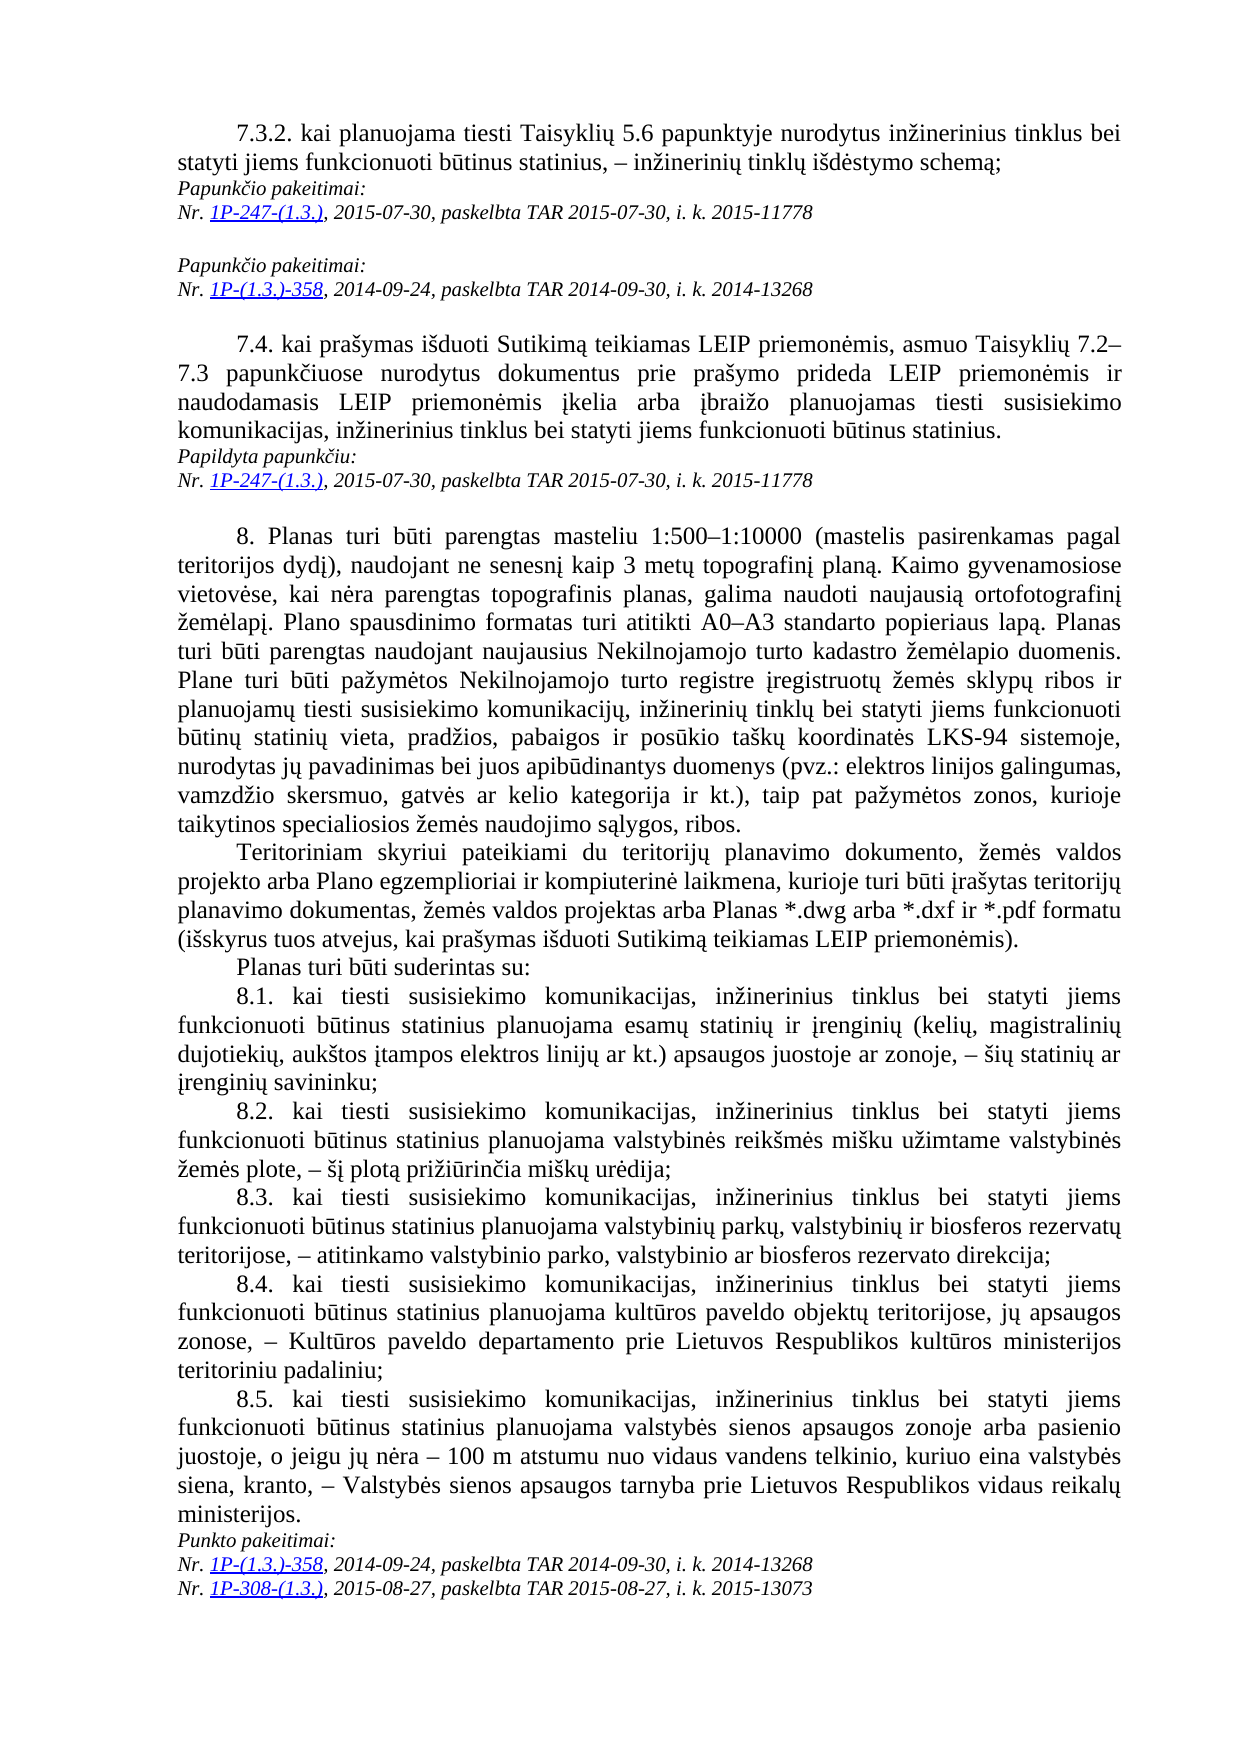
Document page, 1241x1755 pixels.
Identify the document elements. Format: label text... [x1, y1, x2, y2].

text 8.1. kai tiesti susisiekimo komunikacijas, inžinerinius tinklus bei statyti jiems funkcionuoti būtinus statinius planuojama esamų statinių ir įrenginių (kelių, magistralinių dujotiekių, aukštos įtampos elektros linijų ar kt.) apsaugos juostoje ar zonoje, – šių statinių ar įrenginių savininku; [177, 981, 1122, 1096]
text Punkto pakeitimai: [177, 1527, 1122, 1552]
text Planas turi būti suderintas su: [177, 952, 1122, 981]
text 8.2. kai tiesti susisiekimo komunikacijas, inžinerinius tinklus bei statyti jiems funkcionuoti būtinus statinius planuojama valstybinės reikšmės mišku užimtame valstybinės žemės plote, – šį plotą prižiūrinčia miškų urėdija; [177, 1096, 1122, 1182]
text Papunkčio pakeitimai: [177, 252, 1122, 277]
text Papunkčio pakeitimai: [177, 176, 1122, 200]
text Nr. 1P-(1.3.)-358, 2014-09-24, paskelbta TAR 2014-09-30, i. k. 2014-13268 [177, 277, 1122, 301]
text 8.5. kai tiesti susisiekimo komunikacijas, inžinerinius tinklus bei statyti jiems funkcionuoti būtinus statinius planuojama valstybės sienos apsaugos zonoje arba pasienio juostoje, o jeigu jų nėra – 100 m atstumu nuo vidaus vandens telkinio, kuriuo eina valstybės siena, kranto, – Valstybės sienos apsaugos tarnyba prie Lietuvos Respublikos vidaus reikalų ministerijos. [177, 1384, 1122, 1527]
text Nr. 1P-(1.3.)-358, 2014-09-24, paskelbta TAR 2014-09-30, i. k. 2014-13268 [177, 1552, 1122, 1576]
text Papildyta papunkčiu: [177, 444, 1122, 468]
text 7.3.2. kai planuojama tiesti Taisyklių 5.6 papunktyje nurodytus inžinerinius tinklus bei statyti jiems funkcionuoti būtinus statinius, – inžinerinių tinklų išdėstymo schemą; [177, 118, 1122, 176]
text 8.3. kai tiesti susisiekimo komunikacijas, inžinerinius tinklus bei statyti jiems funkcionuoti būtinus statinius planuojama valstybinių parkų, valstybinių ir biosferos rezervatų teritorijose, – atitinkamo valstybinio parko, valstybinio ar biosferos rezervato direkcija; [177, 1182, 1122, 1269]
text 8. Planas turi būti parengtas masteliu 1:500–1:10000 (mastelis pasirenkamas pagal teritorijos dydį), naudojant ne senesnį kaip 3 metų topografinį planą. Kaimo gyvenamosiose vietovėse, kai nėra parengtas topografinis planas, galima naudoti naujausią ortofotografinį žemėlapį. Plano spausdinimo formatas turi atitikti A0–A3 standarto popieriaus lapą. Planas turi būti parengtas naudojant naujausius Nekilnojamojo turto kadastro žemėlapio duomenis. Plane turi būti pažymėtos Nekilnojamojo turto registre įregistruotų žemės sklypų ribos ir planuojamų tiesti susisiekimo komunikacijų, inžinerinių tinklų bei statyti jiems funkcionuoti būtinų statinių vieta, pradžios, pabaigos ir posūkio taškų koordinatės LKS-94 sistemoje, nurodytas jų pavadinimas bei juos apibūdinantys duomenys (pvz.: elektros linijos galingumas, vamzdžio skersmuo, gatvės ar kelio kategorija ir kt.), taip pat pažymėtos zonos, kurioje taikytinos specialiosios žemės naudojimo sąlygos, ribos. [177, 521, 1122, 837]
text Nr. 1P-247-(1.3.), 2015-07-30, paskelbta TAR 2015-07-30, i. k. 2015-11778 [177, 200, 1122, 224]
text 7.4. kai prašymas išduoti Sutikimą teikiamas LEIP priemonėmis, asmuo Taisyklių 7.2–7.3 papunkčiuose nurodytus dokumentus prie prašymo prideda LEIP priemonėmis ir naudodamasis LEIP priemonėmis įkelia arba įbraižo planuojamas tiesti susisiekimo komunikacijas, inžinerinius tinklus bei statyti jiems funkcionuoti būtinus statinius. [177, 329, 1122, 444]
text Nr. 1P-247-(1.3.), 2015-07-30, paskelbta TAR 2015-07-30, i. k. 2015-11778 [177, 468, 1122, 492]
text Teritoriniam skyriui pateikiami du teritorijų planavimo dokumento, žemės valdos projekto arba Plano egzemplioriai ir kompiuterinė laikmena, kurioje turi būti įrašytas teritorijų planavimo dokumentas, žemės valdos projektas arba Planas *.dwg arba *.dxf ir *.pdf formatu (išskyrus tuos atvejus, kai prašymas išduoti Sutikimą teikiamas LEIP priemonėmis). [177, 837, 1122, 952]
text 8.4. kai tiesti susisiekimo komunikacijas, inžinerinius tinklus bei statyti jiems funkcionuoti būtinus statinius planuojama kultūros paveldo objektų teritorijose, jų apsaugos zonose, – Kultūros paveldo departamento prie Lietuvos Respublikos kultūros ministerijos teritoriniu padaliniu; [177, 1269, 1122, 1384]
text Nr. 1P-308-(1.3.), 2015-08-27, paskelbta TAR 2015-08-27, i. k. 2015-13073 [177, 1576, 1122, 1600]
